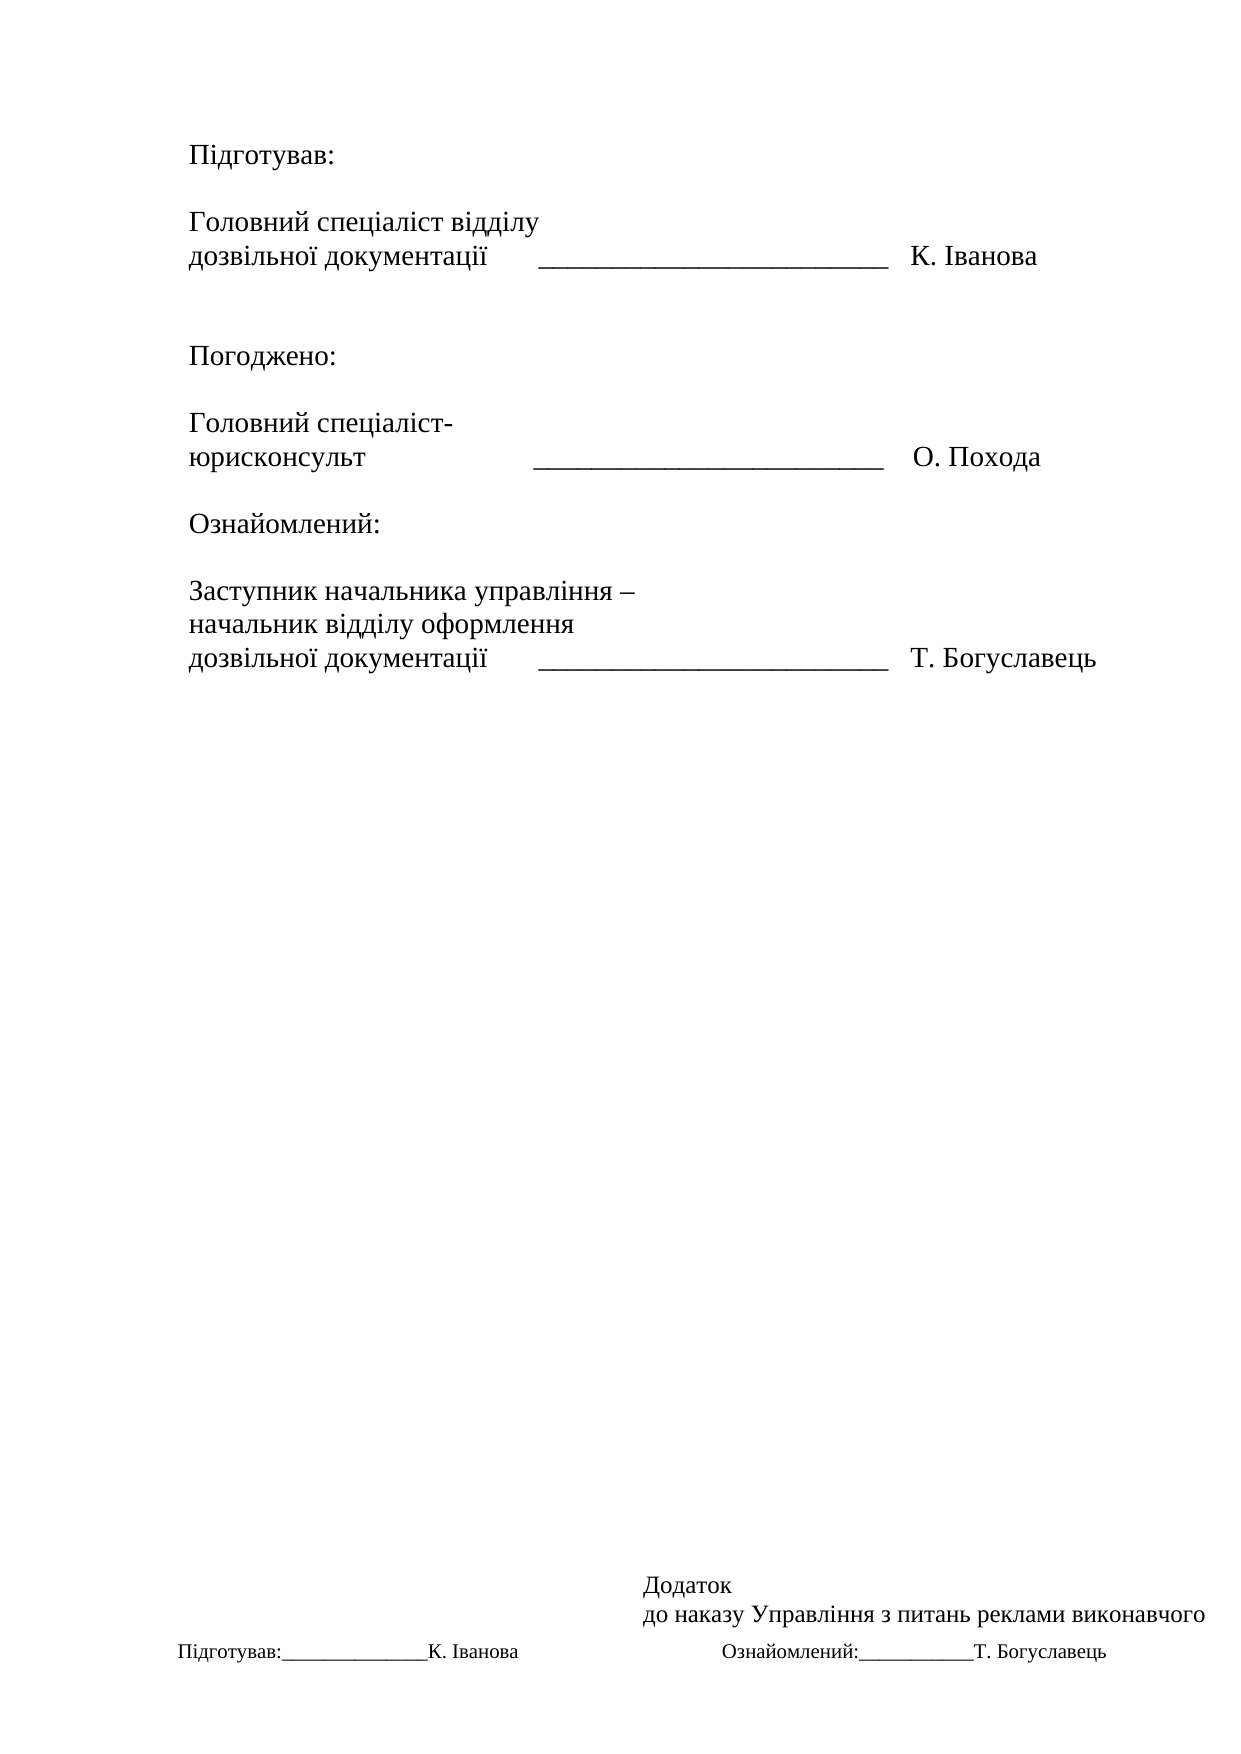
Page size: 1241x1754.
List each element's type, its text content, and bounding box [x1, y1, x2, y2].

table_cell [1178, 774, 1240, 808]
table_header [166, 104, 1240, 808]
table_header Підготував: Головний спеціаліст відділу дозвільної документації ________________________ К. Іванова Погоджено: Головний спеціаліст- юрисконсульт ________________________ О. Похода Ознайомлений: Заступник начальника управління – начальник відділу оформлення дозвільної документації ________________________ Т. Богуславець [177, 137, 1178, 741]
table_cell [177, 741, 1178, 774]
table_cell [166, 1513, 632, 1627]
table_header [1178, 137, 1240, 741]
table_cell Додаток до наказу Управління з питань реклами виконавчого [632, 1513, 1218, 1627]
table_cell [1218, 1513, 1240, 1627]
table_cell [1178, 741, 1240, 774]
table_cell [177, 774, 1178, 808]
table_cell [166, 808, 1240, 1512]
